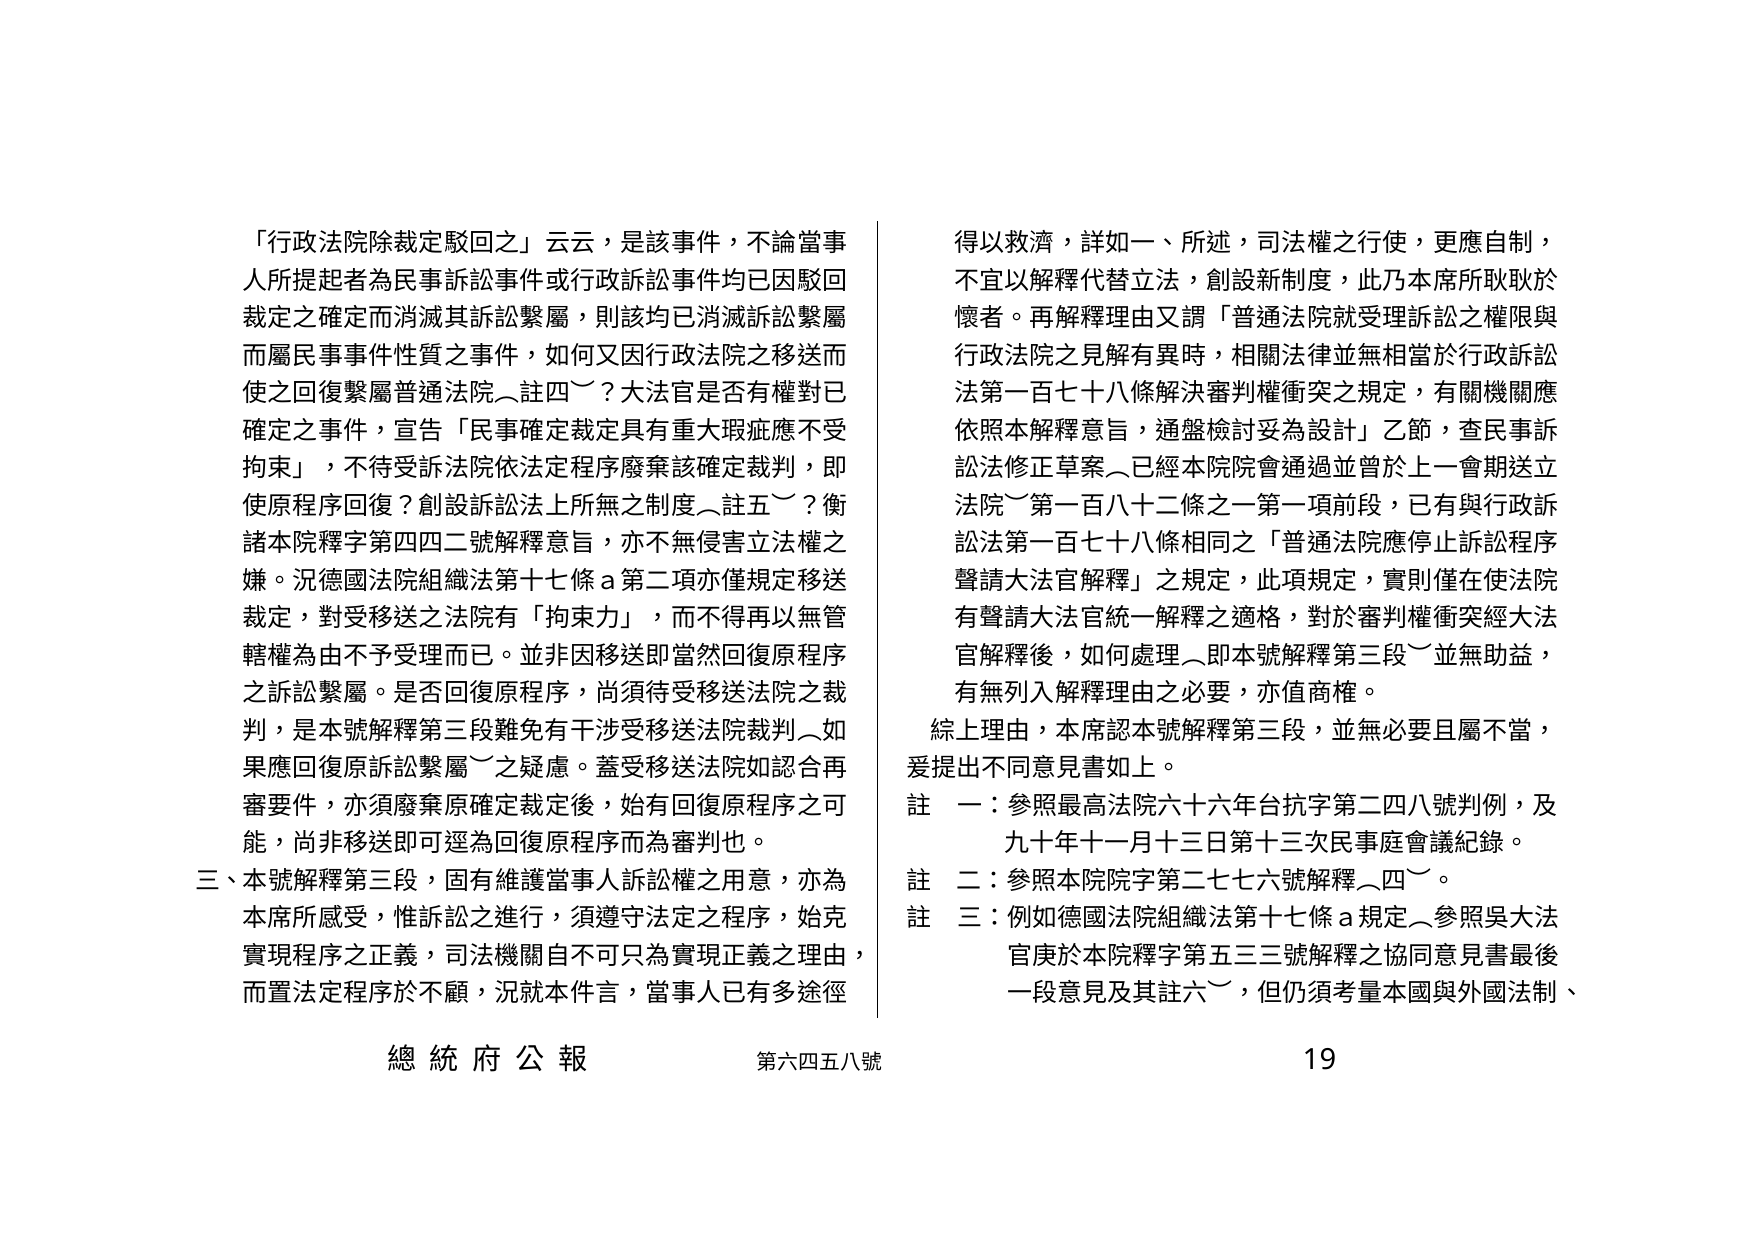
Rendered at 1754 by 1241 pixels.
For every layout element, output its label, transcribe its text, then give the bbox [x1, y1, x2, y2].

text 註 一：參照最高法院六十六年台抗字第二四八號判例，及九十年十一月十三日第十三次民事庭會議紀錄。 [907, 784, 1559, 859]
text 三、本號解釋第三段，固有維護當事人訴訟權之用意，亦為本席所感受，惟訴訟之進行，須遵守法定之程序，始克實現程序之正義，司法機關自不可只為實現正義之理由，而置法定程序於不顧，況就本件言，當事人已有多途徑得以救濟，詳如一、所述，司法權之行使，更應自制，不宜以解釋代替立法，創設新制度，此乃本席所耿耿於懷者。再解釋理由又謂「普通法院就受理訴訟之權限與行政法院之見解有異時，相關法律並無相當於行政訴訟法第一百七十八條解決審判權衝突之規定，有關機關應依照本解釋意旨，通盤檢討妥為設計」乙節，查民事訴訟法修正草案︵已經本院院會通過並曾於上一會期送立法院︶第一百八十二條之一第一項前段，已有與行政訴訟法第一百七十八條相同之「普通法院應停止訴訟程序聲請大法官解釋」之規定，此項規定，實則僅在使法院有聲請大法官統一解釋之適格，對於審判權衝突經大法官解釋後，如何處理︵即本號解釋第三段︶並無助益，有無列入解釋理由之必要，亦值商榷。 [195, 859, 847, 1009]
text 註 二：參照本院院字第二七七六號解釋︵四︶。 [907, 859, 1559, 897]
text 註 三：例如德國法院組織法第十七條ａ規定︵參照吳大法官庚於本院釋字第五三三號解釋之協同意見書最後一段意見及其註六︶，但仍須考量本國與外國法制、社會背景之不同，由立法機關裁量立法，始能發揮其功能。 [907, 897, 1559, 1009]
text 綜上理由，本席認本號解釋第三段，並無必要且屬不當，爰提出不同意見書如上。 [907, 709, 1559, 784]
text 「行政法院除裁定駁回之」云云，是該事件，不論當事人所提起者為民事訴訟事件或行政訴訟事件均已因駁回裁定之確定而消滅其訴訟繫屬，則該均已消滅訴訟繫屬而屬民事事件性質之事件，如何又因行政法院之移送而使之回復繫屬普通法院︵註四︶？大法官是否有權對已確定之事件，宣告「民事確定裁定具有重大瑕疵應不受拘束」，不待受訴法院依法定程序廢棄該確定裁判，即使原程序回復？創設訴訟法上所無之制度︵註五︶？衡諸本院釋字第四四二號解釋意旨，亦不無侵害立法權之嫌。況德國法院組織法第十七條ａ第二項亦僅規定移送裁定，對受移送之法院有「拘束力」，而不得再以無管轄權為由不予受理而已。並非因移送即當然回復原程序之訴訟繫屬。是否回復原程序，尚須待受移送法院之裁判，是本號解釋第三段難免有干涉受移送法院裁判︵如果應回復原訴訟繫屬︶之疑慮。蓋受移送法院如認合再審要件，亦須廢棄原確定裁定後，始有回復原程序之可能，尚非移送即可逕為回復原程序而為審判也。 [195, 222, 847, 859]
text 三、本號解釋第三段，固有維護當事人訴訟權之用意，亦為本席所感受，惟訴訟之進行，須遵守法定之程序，始克實現程序之正義，司法機關自不可只為實現正義之理由，而置法定程序於不顧，況就本件言，當事人已有多途徑得以救濟，詳如一、所述，司法權之行使，更應自制，不宜以解釋代替立法，創設新制度，此乃本席所耿耿於懷者。再解釋理由又謂「普通法院就受理訴訟之權限與行政法院之見解有異時，相關法律並無相當於行政訴訟法第一百七十八條解決審判權衝突之規定，有關機關應依照本解釋意旨，通盤檢討妥為設計」乙節，查民事訴訟法修正草案︵已經本院院會通過並曾於上一會期送立法院︶第一百八十二條之一第一項前段，已有與行政訴訟法第一百七十八條相同之「普通法院應停止訴訟程序聲請大法官解釋」之規定，此項規定，實則僅在使法院有聲請大法官統一解釋之適格，對於審判權衝突經大法官解釋後，如何處理︵即本號解釋第三段︶並無助益，有無列入解釋理由之必要，亦值商榷。 [907, 222, 1559, 709]
